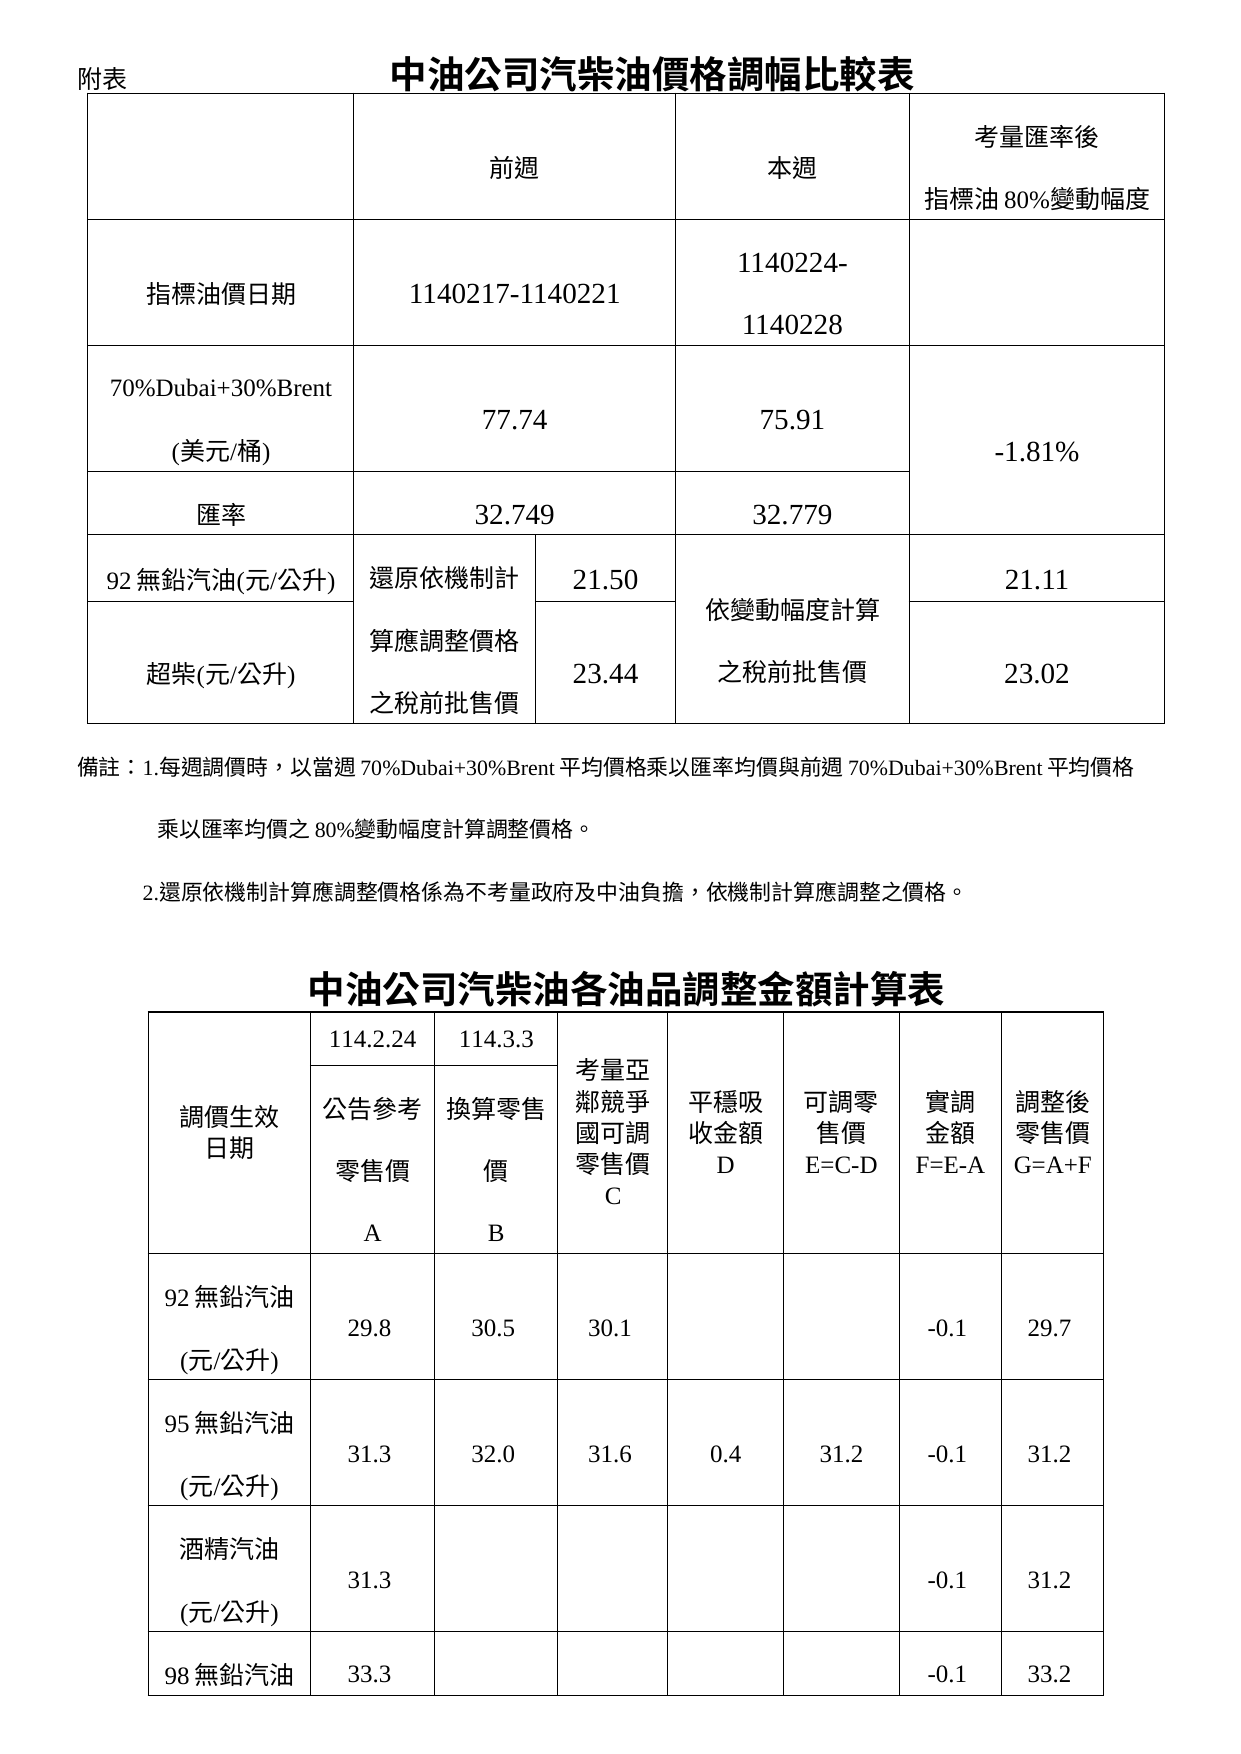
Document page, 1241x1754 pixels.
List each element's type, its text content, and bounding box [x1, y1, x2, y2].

table_cell 23.02 [910, 602, 1164, 723]
table_header 114.3.3 [435, 1013, 557, 1064]
table_header 考量亞鄰競爭國可調零售價 C [558, 1013, 667, 1253]
table_cell 0.4 [668, 1380, 783, 1505]
table_cell 21.50 [536, 535, 675, 601]
table_cell [558, 1506, 667, 1631]
table_cell 75.91 [676, 346, 909, 471]
table_cell 31.2 [1002, 1506, 1103, 1631]
table_cell 匯率 [88, 472, 353, 534]
table_cell 30.1 [558, 1254, 667, 1379]
text 乘以匯率均價之80%變動幅度計算調整價格。 [157, 786, 1175, 849]
table_cell -0.1 [900, 1506, 1001, 1631]
table_cell -0.1 [900, 1380, 1001, 1505]
table_cell 92無鉛汽油(元/公升) [88, 535, 353, 601]
table_header 考量匯率後 指標油80%變動幅度 [910, 94, 1164, 219]
table_header [88, 94, 353, 219]
table_header 前週 [354, 94, 675, 219]
table_header 本週 [676, 94, 909, 219]
table_cell 98無鉛汽油 [149, 1632, 310, 1695]
table_cell 95無鉛汽油(元/公升) [149, 1380, 310, 1505]
table_header 調整後 零售價 G=A+F [1002, 1013, 1103, 1253]
table_cell [784, 1632, 899, 1695]
table_cell 指標油價日期 [88, 220, 353, 345]
table_header 平穩吸收金額 D [668, 1013, 783, 1253]
table_cell -0.1 [900, 1254, 1001, 1379]
text 2.還原依機制計算應調整價格係為不考量政府及中油負擔，依機制計算應調整之價格。 [77, 849, 1175, 911]
table_cell 31.2 [1002, 1380, 1103, 1505]
table_cell -1.81% [910, 346, 1164, 534]
table_cell 29.8 [311, 1254, 434, 1379]
table_cell 31.3 [311, 1506, 434, 1631]
text 備註：1.每週調價時，以當週70%Dubai+30%Brent平均價格乘以匯率均價與前週70%Dubai+30%Brent平均價格 [77, 724, 1175, 786]
table_cell 換算零售價 B [435, 1066, 557, 1253]
table_cell 29.7 [1002, 1254, 1103, 1379]
table_header 114.2.24 [311, 1013, 434, 1064]
table_cell 依變動幅度計算 之稅前批售價 [676, 535, 909, 723]
table_cell [668, 1254, 783, 1379]
table_cell 30.5 [435, 1254, 557, 1379]
table_cell [910, 220, 1164, 345]
table_cell 23.44 [536, 602, 675, 723]
table_cell 32.0 [435, 1380, 557, 1505]
table_cell 92無鉛汽油(元/公升) [149, 1254, 310, 1379]
table_header 實調 金額 F=E-A [900, 1013, 1001, 1253]
table_cell 超柴(元/公升) [88, 602, 353, 723]
table_header 可調零售價 E=C-D [784, 1013, 899, 1253]
table_cell 33.2 [1002, 1632, 1103, 1695]
table_cell 32.749 [354, 472, 675, 534]
table_cell 33.3 [311, 1632, 434, 1695]
text 中油公司汽柴油各油品調整金額計算表 [77, 974, 1175, 1011]
table_cell 77.74 [354, 346, 675, 471]
table_cell [435, 1506, 557, 1631]
table_cell 酒精汽油 (元/公升) [149, 1506, 310, 1631]
table_cell [668, 1632, 783, 1695]
table_cell [558, 1632, 667, 1695]
table_cell 還原依機制計算應調整價格之稅前批售價 [354, 535, 535, 723]
table_cell 31.3 [311, 1380, 434, 1505]
table_cell [668, 1506, 783, 1631]
table_cell -0.1 [900, 1632, 1001, 1695]
table_cell [435, 1632, 557, 1695]
table_cell [784, 1506, 899, 1631]
table_cell 31.2 [784, 1380, 899, 1505]
table_cell 公告參考零售價 A [311, 1066, 434, 1253]
table_cell 21.11 [910, 535, 1164, 601]
table_cell [784, 1254, 899, 1379]
table_cell 1140224-1140228 [676, 220, 909, 345]
table_header 調價生效 日期 [149, 1013, 310, 1253]
table_cell 1140217-1140221 [354, 220, 675, 345]
table_cell 32.779 [676, 472, 909, 534]
table_cell 70%Dubai+30%Brent (美元/桶) [88, 346, 353, 471]
table_cell 31.6 [558, 1380, 667, 1505]
text 附表 中油公司汽柴油價格調幅比較表 [77, 30, 1175, 93]
